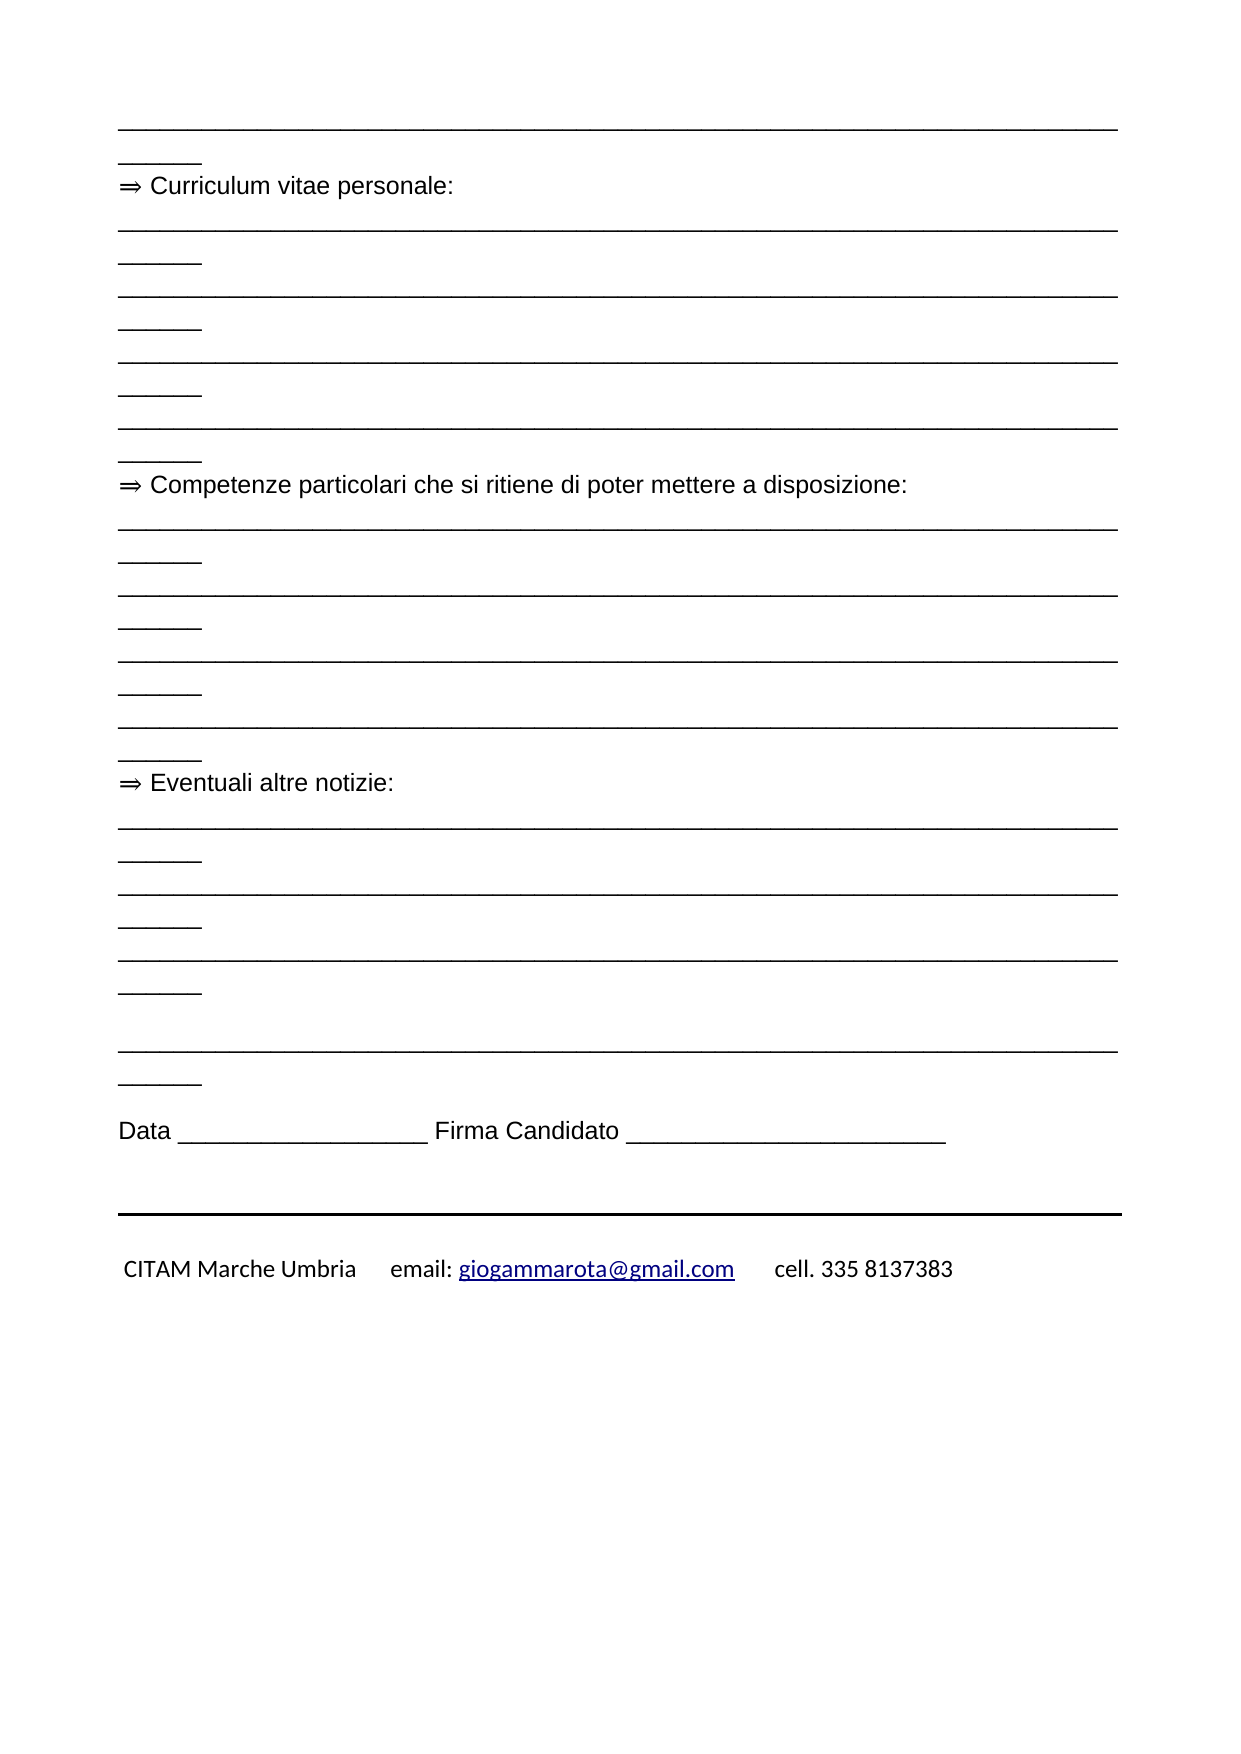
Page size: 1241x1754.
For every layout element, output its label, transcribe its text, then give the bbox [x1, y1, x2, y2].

text ⇒ Curriculum vitae personale: [118, 169, 1122, 199]
text ______________________________________________________________________________ [118, 701, 1122, 763]
text ______________________________________________________________________________ [118, 503, 1122, 564]
text ______________________________________________________________________________ [118, 402, 1122, 464]
text ______________________________________________________________________________ [118, 1025, 1122, 1086]
text ______________________________________________________________________________ [118, 569, 1122, 631]
text ______________________________________________________________________________ [118, 635, 1122, 697]
text CITAM Marche Umbria email: giogammarota@gmail.com cell. 335 8137383 [118, 1253, 1122, 1283]
text ______________________________________________________________________________ [118, 336, 1122, 398]
text ______________________________________________________________________________ [118, 934, 1122, 995]
text ⇒ Eventuali altre notizie: [118, 767, 1122, 797]
text ⇒ Competenze particolari che si ritiene di poter mettere a disposizione: [118, 468, 1122, 498]
text ______________________________________________________________________________ [118, 868, 1122, 929]
text Data __________________ Firma Candidato _______________________ [118, 1116, 1122, 1144]
text ______________________________________________________________________________ [118, 204, 1122, 266]
text ______________________________________________________________________________ [118, 103, 1122, 165]
text ______________________________________________________________________________ [118, 270, 1122, 332]
text ______________________________________________________________________________ [118, 802, 1122, 863]
